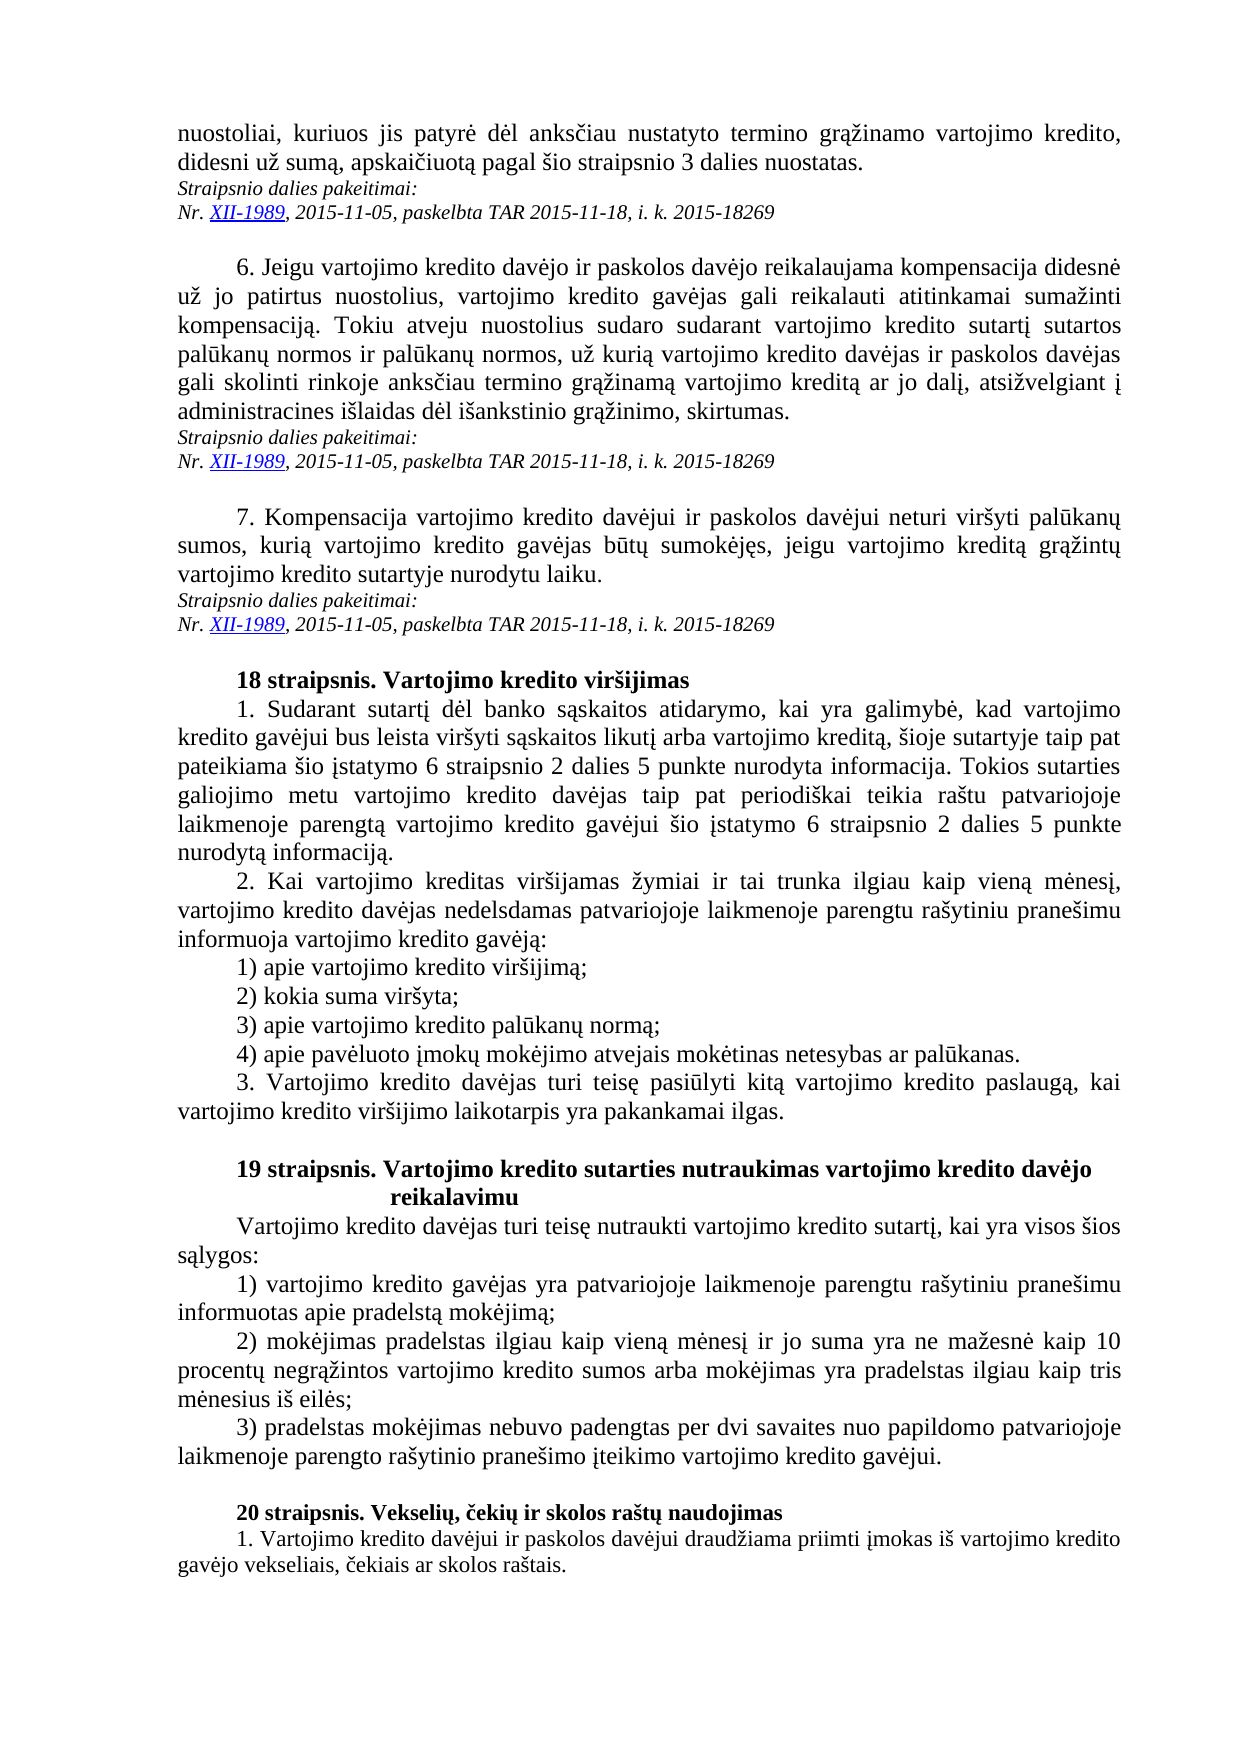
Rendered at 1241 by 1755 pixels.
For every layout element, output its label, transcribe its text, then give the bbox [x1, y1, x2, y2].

text 3. Vartojimo kredito davėjas turi teisę pasiūlyti kitą vartojimo kredito paslaugą, kai vartojimo kredito viršijimo laikotarpis yra pakankamai ilgas. [177, 1067, 1122, 1125]
text 7. Kompensacija vartojimo kredito davėjui ir paskolos davėjui neturi viršyti palūkanų sumos, kurią vartojimo kredito gavėjas būtų sumokėjęs, jeigu vartojimo kreditą grąžintų vartojimo kredito sutartyje nurodytu laiku. [177, 502, 1122, 588]
text 2) mokėjimas pradelstas ilgiau kaip vieną mėnesį ir jo suma yra ne mažesnė kaip 10 procentų negrąžintos vartojimo kredito sumos arba mokėjimas yra pradelstas ilgiau kaip tris mėnesius iš eilės; [177, 1326, 1122, 1412]
text Nr. XII-1989, 2015-11-05, paskelbta TAR 2015-11-18, i. k. 2015-18269 [177, 200, 1122, 224]
text 19 straipsnis. Vartojimo kredito sutarties nutraukimas vartojimo kredito davėjo reikalavimu [236, 1154, 1122, 1211]
text nuostoliai, kuriuos jis patyrė dėl anksčiau nustatyto termino grąžinamo vartojimo kredito, didesni už sumą, apskaičiuotą pagal šio straipsnio 3 dalies nuostatas. [177, 118, 1122, 176]
text 2) kokia suma viršyta; [177, 981, 1122, 1010]
text 3) pradelstas mokėjimas nebuvo padengtas per dvi savaites nuo papildomo patvariojoje laikmenoje parengto rašytinio pranešimo įteikimo vartojimo kredito gavėjui. [177, 1412, 1122, 1470]
text 18 straipsnis. Vartojimo kredito viršijimas [236, 665, 1122, 694]
text 6. Jeigu vartojimo kredito davėjo ir paskolos davėjo reikalaujama kompensacija didesnė už jo patirtus nuostolius, vartojimo kredito gavėjas gali reikalauti atitinkamai sumažinti kompensaciją. Tokiu atveju nuostolius sudaro sudarant vartojimo kredito sutartį sutartos palūkanų normos ir palūkanų normos, už kurią vartojimo kredito davėjas ir paskolos davėjas gali skolinti rinkoje anksčiau termino grąžinamą vartojimo kreditą ar jo dalį, atsižvelgiant į administracines išlaidas dėl išankstinio grąžinimo, skirtumas. [177, 252, 1122, 425]
text 1. Vartojimo kredito davėjui ir paskolos davėjui draudžiama priimti įmokas iš vartojimo kredito gavėjo vekseliais, čekiais ar skolos raštais. [177, 1525, 1122, 1578]
text 1) apie vartojimo kredito viršijimą; [177, 952, 1122, 981]
text 4) apie pavėluoto įmokų mokėjimo atvejais mokėtinas netesybas ar palūkanas. [177, 1039, 1122, 1067]
text Vartojimo kredito davėjas turi teisę nutraukti vartojimo kredito sutartį, kai yra visos šios sąlygos: [177, 1211, 1122, 1269]
text 2. Kai vartojimo kreditas viršijamas žymiai ir tai trunka ilgiau kaip vieną mėnesį, vartojimo kredito davėjas nedelsdamas patvariojoje laikmenoje parengtu rašytiniu pranešimu informuoja vartojimo kredito gavėją: [177, 866, 1122, 952]
text Straipsnio dalies pakeitimai: [177, 588, 1122, 612]
text 1) vartojimo kredito gavėjas yra patvariojoje laikmenoje parengtu rašytiniu pranešimu informuotas apie pradelstą mokėjimą; [177, 1269, 1122, 1326]
text Straipsnio dalies pakeitimai: [177, 425, 1122, 449]
text Straipsnio dalies pakeitimai: [177, 176, 1122, 200]
text Nr. XII-1989, 2015-11-05, paskelbta TAR 2015-11-18, i. k. 2015-18269 [177, 612, 1122, 636]
text 3) apie vartojimo kredito palūkanų normą; [177, 1010, 1122, 1039]
text 20 straipsnis. Vekselių, čekių ir skolos raštų naudojimas [177, 1499, 1122, 1525]
text Nr. XII-1989, 2015-11-05, paskelbta TAR 2015-11-18, i. k. 2015-18269 [177, 449, 1122, 473]
text 1. Sudarant sutartį dėl banko sąskaitos atidarymo, kai yra galimybė, kad vartojimo kredito gavėjui bus leista viršyti sąskaitos likutį arba vartojimo kreditą, šioje sutartyje taip pat pateikiama šio įstatymo 6 straipsnio 2 dalies 5 punkte nurodyta informacija. Tokios sutarties galiojimo metu vartojimo kredito davėjas taip pat periodiškai teikia raštu patvariojoje laikmenoje parengtą vartojimo kredito gavėjui šio įstatymo 6 straipsnio 2 dalies 5 punkte nurodytą informaciją. [177, 694, 1122, 866]
